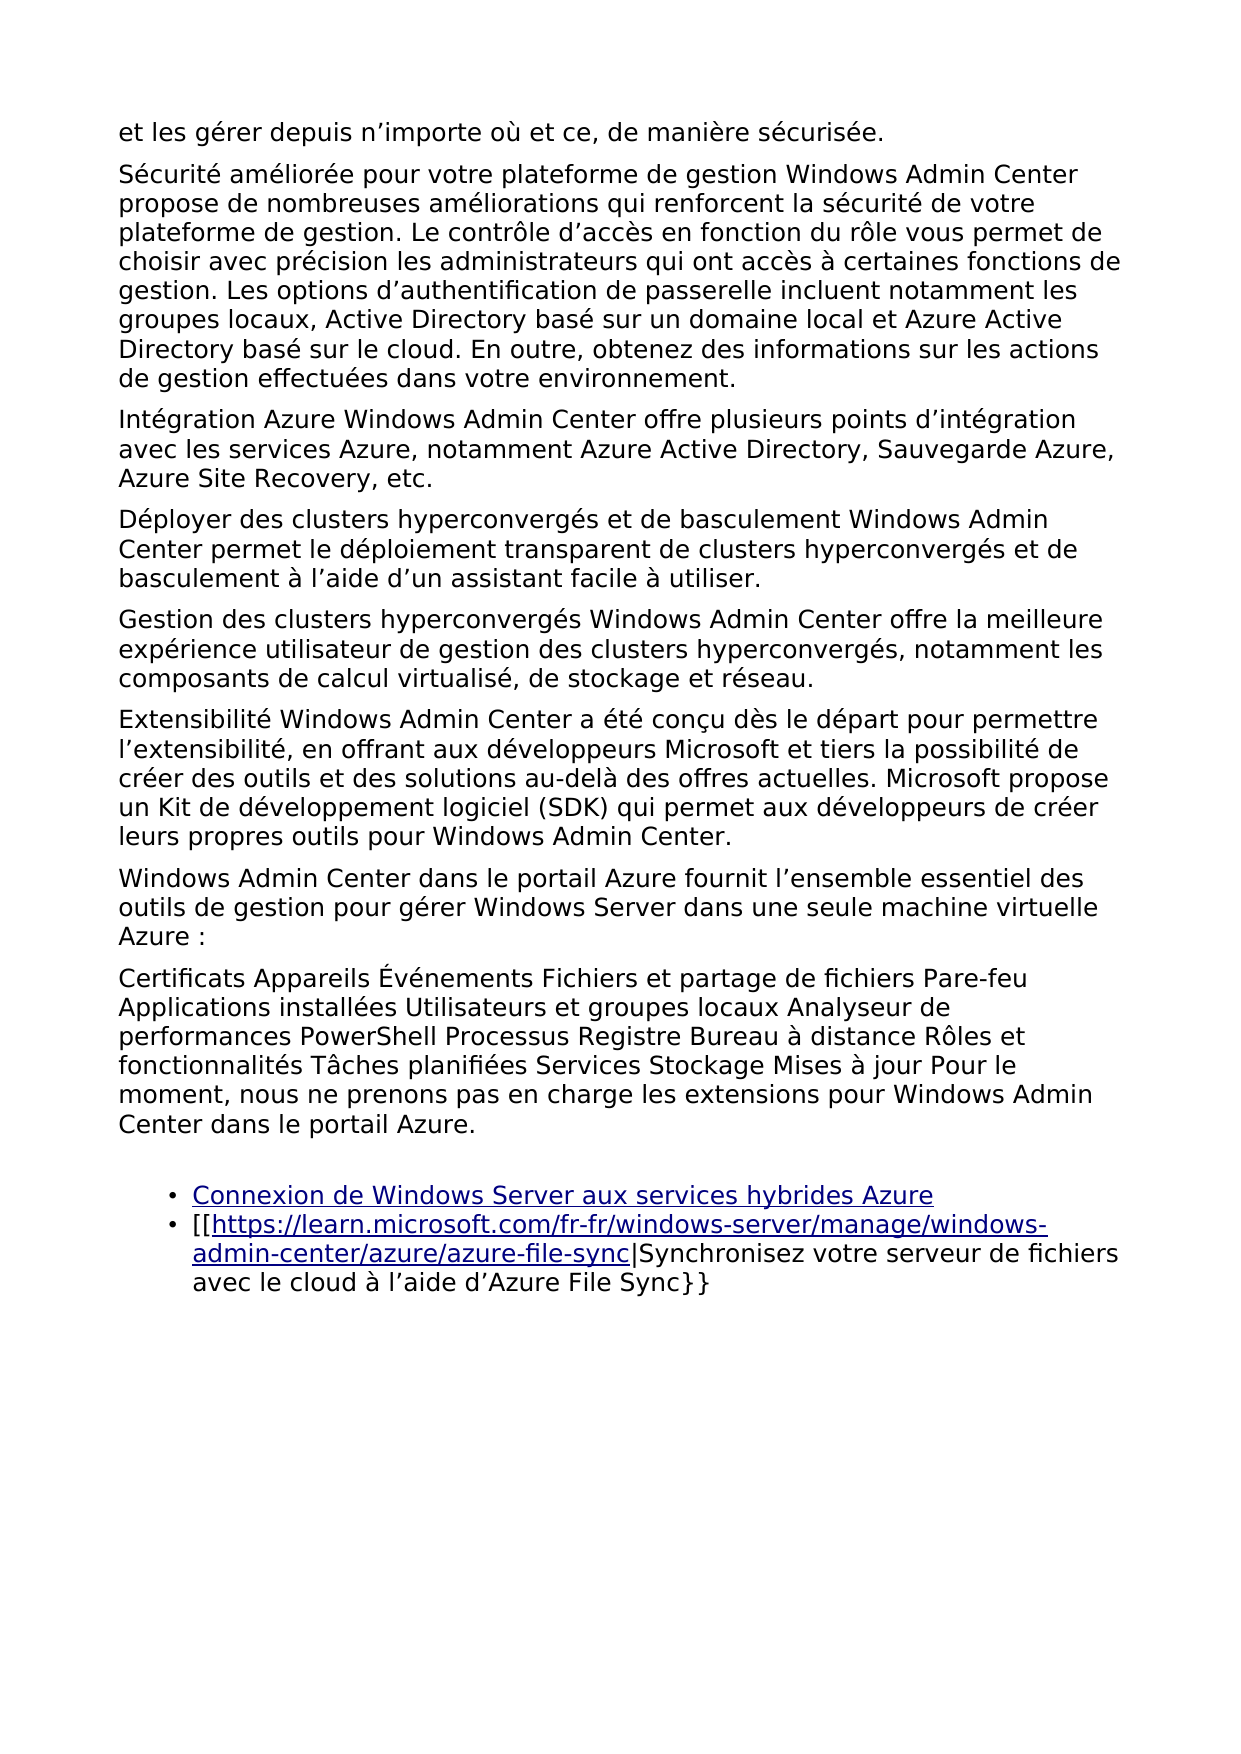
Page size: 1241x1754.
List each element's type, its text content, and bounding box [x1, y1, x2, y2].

text Extensibilité Windows Admin Center a été conçu dès le départ pour permettre l’extensibilité, en offrant aux développeurs Microsoft et tiers la possibilité de créer des outils et des solutions au-delà des offres actuelles. Microsoft propose un Kit de développement logiciel (SDK) qui permet aux développeurs de créer leurs propres outils pour Windows Admin Center. [118, 706, 1122, 851]
list [[https://learn.microsoft.com/fr-fr/windows-server/manage/windows-admin-center/azure/azure-file-sync|Synchronisez votre serveur de fichiers avec le cloud à l’aide d’Azure File Sync}} [177, 1210, 1122, 1298]
text Windows Admin Center dans le portail Azure fournit l’ensemble essentiel des outils de gestion pour gérer Windows Server dans une seule machine virtuelle Azure : [118, 864, 1122, 951]
text Certificats Appareils Événements Fichiers et partage de fichiers Pare-feu Applications installées Utilisateurs et groupes locaux Analyseur de performances PowerShell Processus Registre Bureau à distance Rôles et fonctionnalités Tâches planifiées Services Stockage Mises à jour Pour le moment, nous ne prenons pas en charge les extensions pour Windows Admin Center dans le portail Azure. [118, 964, 1122, 1139]
text Déployer des clusters hyperconvergés et de basculement Windows Admin Center permet le déploiement transparent de clusters hyperconvergés et de basculement à l’aide d’un assistant facile à utiliser. [118, 506, 1122, 593]
text Intégration Azure Windows Admin Center offre plusieurs points d’intégration avec les services Azure, notamment Azure Active Directory, Sauvegarde Azure, Azure Site Recovery, etc. [118, 406, 1122, 493]
text Gestion des clusters hyperconvergés Windows Admin Center offre la meilleure expérience utilisateur de gestion des clusters hyperconvergés, notamment les composants de calcul virtualisé, de stockage et réseau. [118, 606, 1122, 693]
list Connexion de Windows Server aux services hybrides Azure [177, 1181, 1122, 1210]
text Sécurité améliorée pour votre plateforme de gestion Windows Admin Center propose de nombreuses améliorations qui renforcent la sécurité de votre plateforme de gestion. Le contrôle d’accès en fonction du rôle vous permet de choisir avec précision les administrateurs qui ont accès à certaines fonctions de gestion. Les options d’authentification de passerelle incluent notamment les groupes locaux, Active Directory basé sur un domaine local et Azure Active Directory basé sur le cloud. En outre, obtenez des informations sur les actions de gestion effectuées dans votre environnement. [118, 160, 1122, 393]
text et les gérer depuis n’importe où et ce, de manière sécurisée. [118, 118, 1122, 147]
